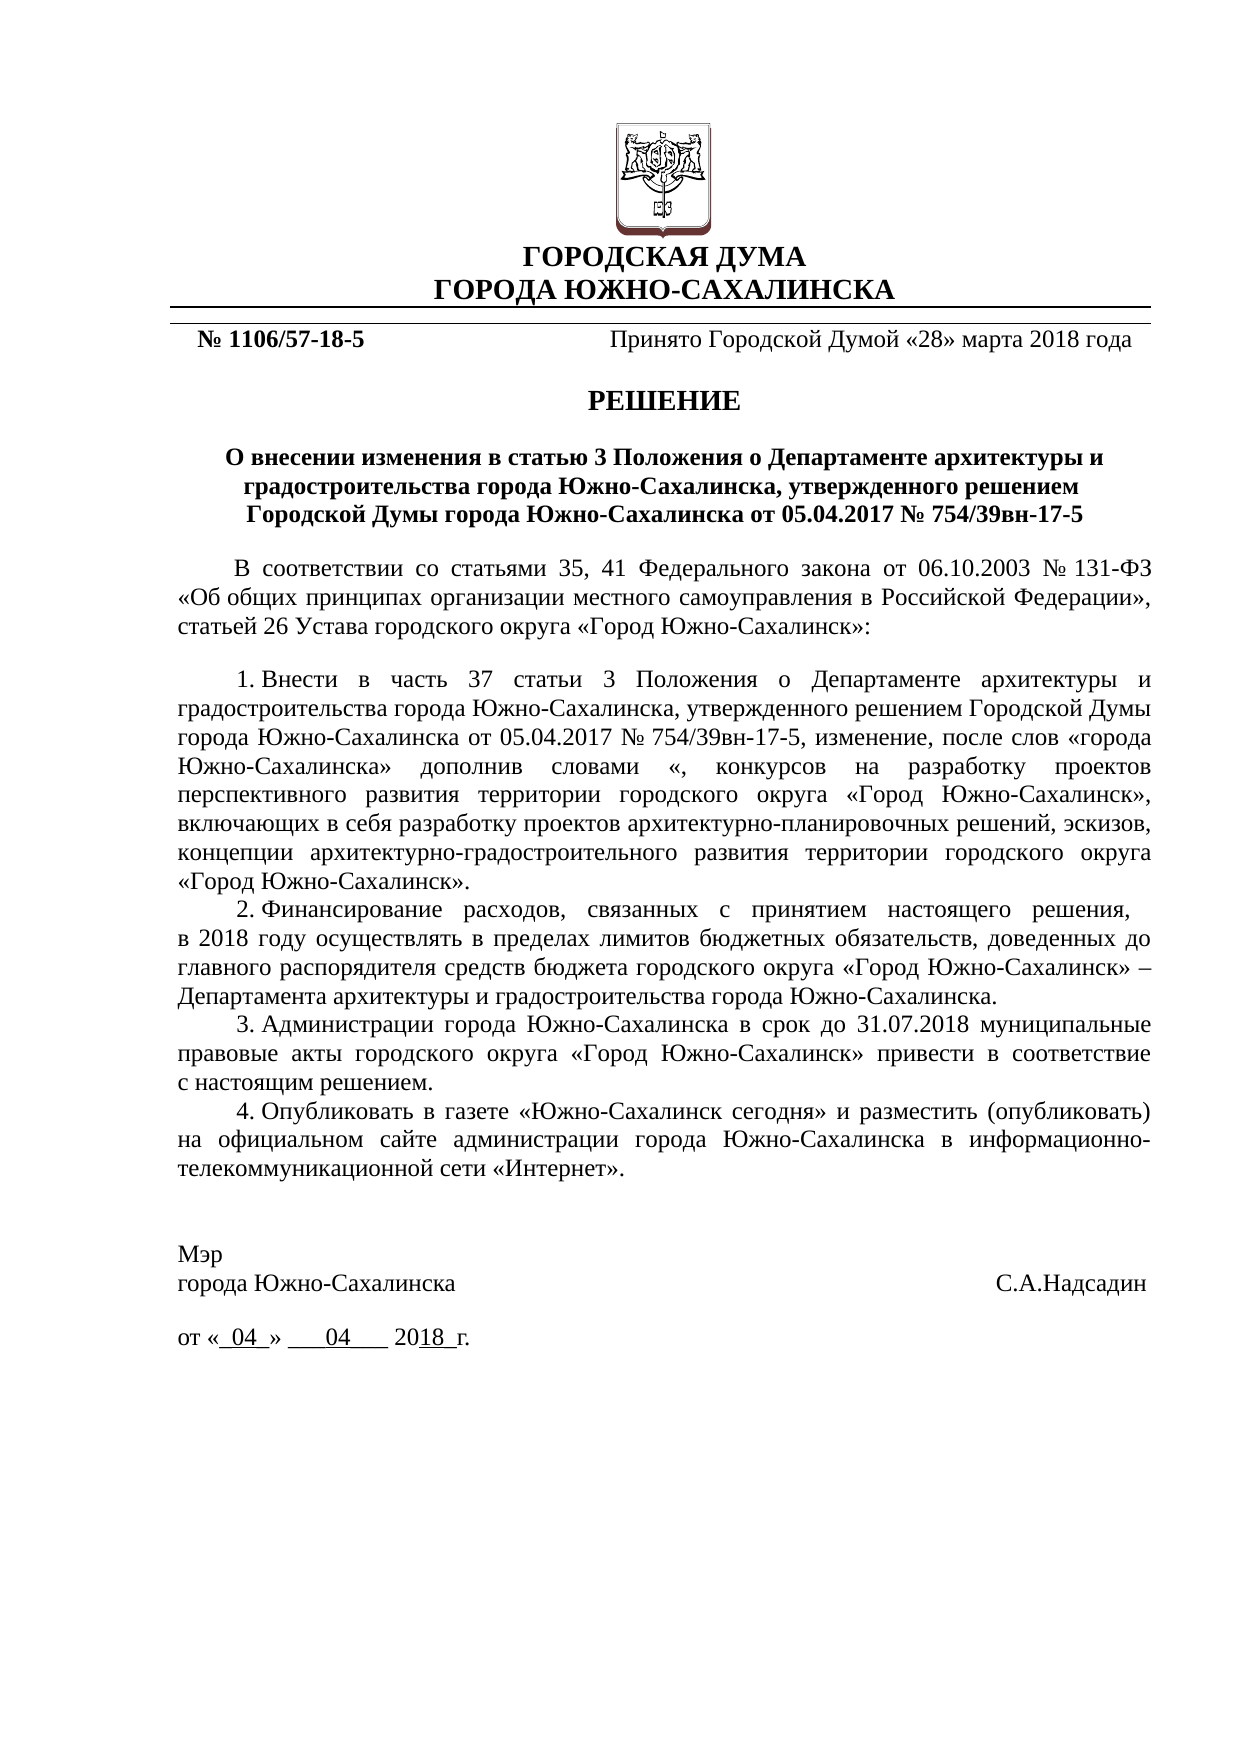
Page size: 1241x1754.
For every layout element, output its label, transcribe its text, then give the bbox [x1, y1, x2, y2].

text 3. Администрации города Южно-Сахалинска в срок до 31.07.2018 муниципальные правовые акты городского округа «Город Южно-Сахалинск» привести в соответствие с настоящим решением. [177, 1009, 1152, 1096]
text 2. Финансирование расходов, связанных с принятием настоящего решения, в 2018 году осуществлять в пределах лимитов бюджетных обязательств, доведенных до главного распорядителя средств бюджета городского округа «Город Южно-Сахалинск» – Департамента архитектуры и градостроительства города Южно-Сахалинска. [177, 894, 1152, 1009]
text городА южно-сахалинскА [177, 272, 1152, 306]
text Мэр [177, 1239, 1152, 1268]
text № 1106/57-18-5 Принято Городской Думой «28» марта 2018 года [177, 324, 1152, 353]
text ГОРОДСКАЯ ДУМА [177, 239, 1152, 272]
table_header [170, 308, 1151, 323]
text от «_04_» ___04___ 2018_г. [177, 1322, 1152, 1351]
text города Южно-Сахалинска С.А.Надсадин [177, 1268, 1152, 1297]
text РЕШЕНИЕ [177, 383, 1152, 417]
text 4. Опубликовать в газете «Южно-Сахалинск сегодня» и разместить (опубликовать) на официальном сайте администрации города Южно-Сахалинска в информационно-телекоммуникационной сети «Интернет». [177, 1096, 1152, 1182]
text О внесении изменения в статью 3 Положения о Департаменте архитектуры и градостроительства города Южно-Сахалинска, утвержденного решением Городской Думы города Южно-Сахалинска от 05.04.2017 № 754/39вн-17-5 [177, 442, 1152, 528]
text В соответствии со статьями 35, 41 Федерального закона от 06.10.2003 № 131-ФЗ «Об общих принципах организации местного самоуправления в Российской Федерации», статьей 26 Устава городского округа «Город Южно-Сахалинск»: [177, 553, 1152, 639]
text 1. Внести в часть 37 статьи 3 Положения о Департаменте архитектуры и градостроительства города Южно-Сахалинска, утвержденного решением Городской Думы города Южно-Сахалинска от 05.04.2017 № 754/39вн-17-5, изменение, после слов «города Южно-Сахалинска» дополнив словами «, конкурсов на разработку проектов перспективного развития территории городского округа «Город Южно-Сахалинск», включающих в себя разработку проектов архитектурно-планировочных решений, эскизов, концепции архитектурно-градостроительного развития территории городского округа «Город Южно-Сахалинск». [177, 664, 1152, 894]
